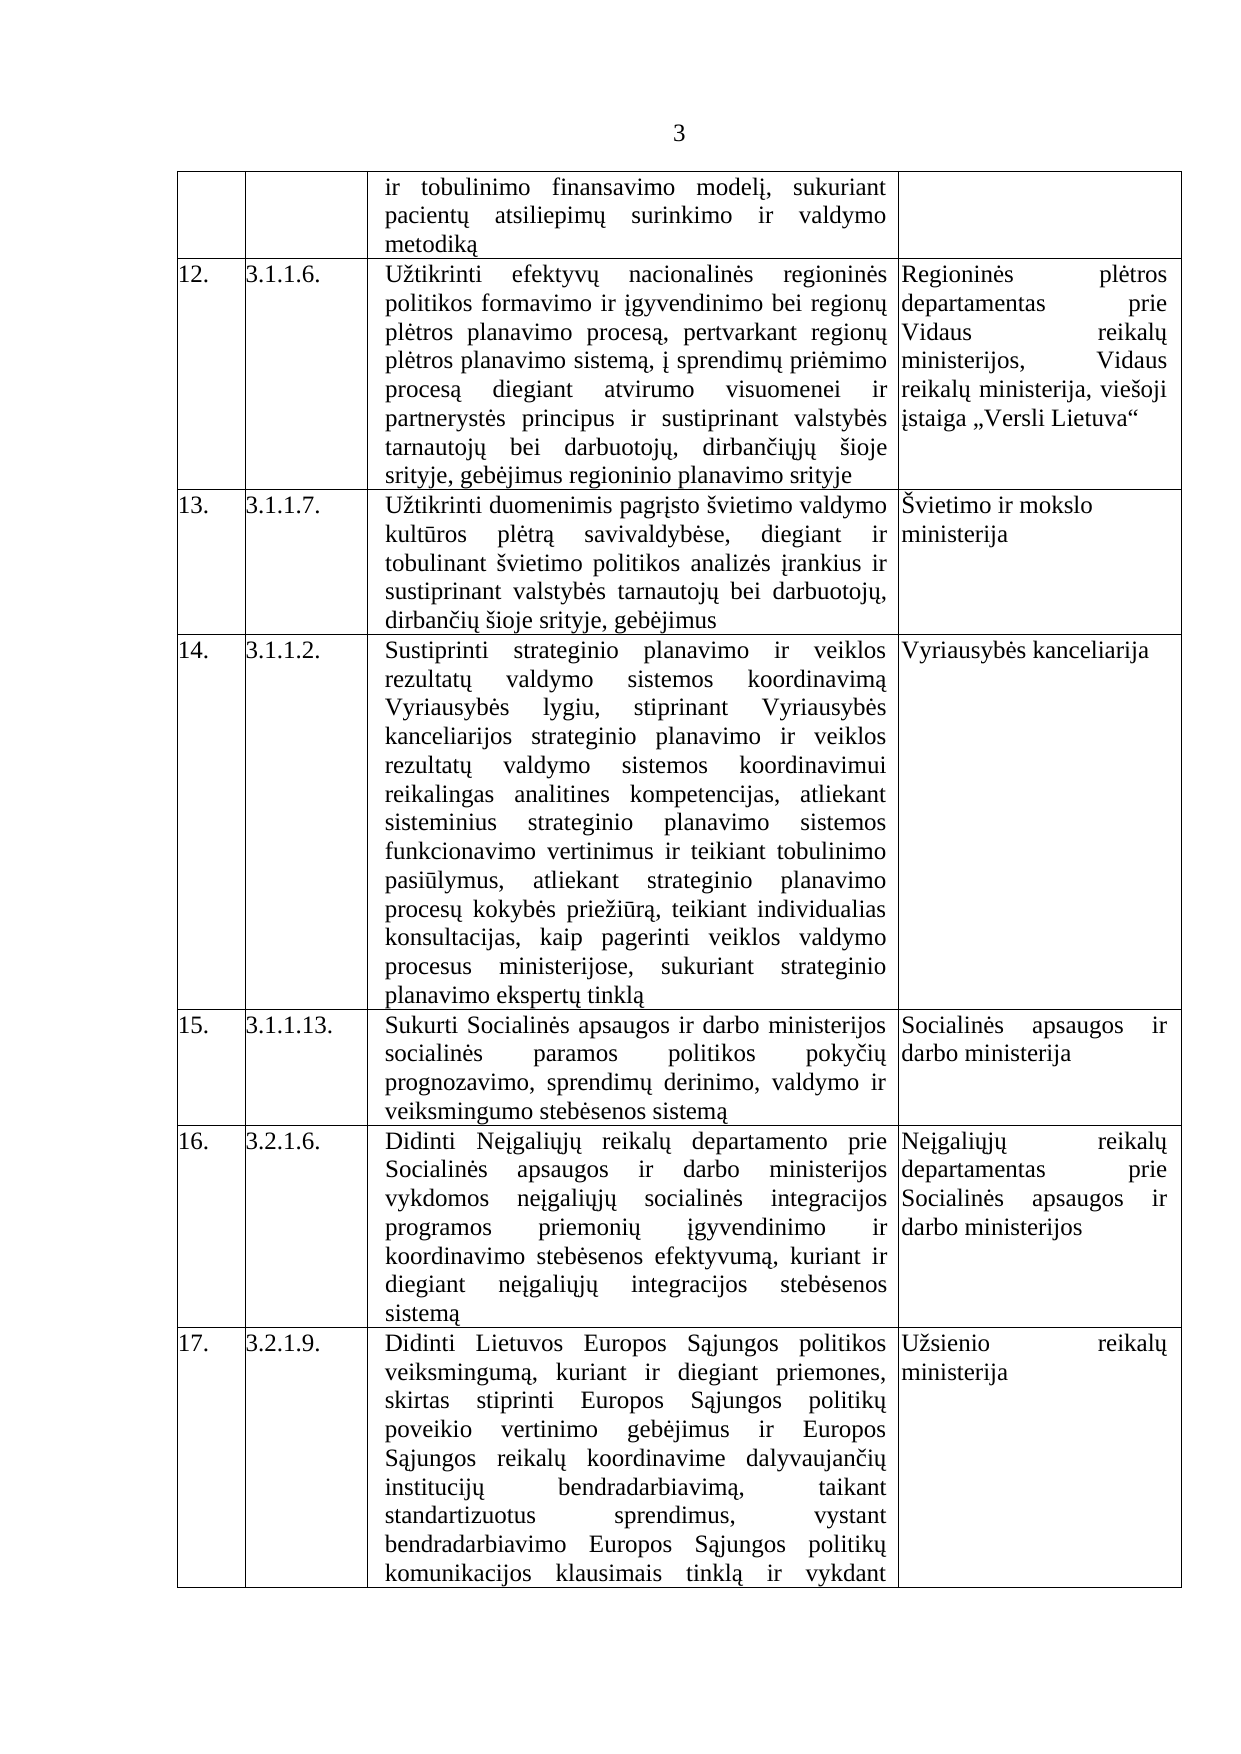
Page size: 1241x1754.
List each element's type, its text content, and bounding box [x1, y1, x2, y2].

table_cell 3.2.1.6. [246, 1126, 367, 1327]
table_cell Sustiprinti strateginio planavimo ir veiklos rezultatų valdymo sistemos koordinavimą Vyriausybės lygiu, stiprinant Vyriausybės kanceliarijos strateginio planavimo ir veiklos rezultatų valdymo sistemos koordinavimui reikalingas analitines kompetencijas, atliekant sisteminius strateginio planavimo sistemos funkcionavimo vertinimus ir teikiant tobulinimo pasiūlymus, atliekant strateginio planavimo procesų kokybės priežiūrą, teikiant individualias konsultacijas, kaip pagerinti veiklos valdymo procesus ministerijose, sukuriant strateginio planavimo ekspertų tinklą [368, 635, 898, 1009]
table_cell 3.2.1.9. [246, 1328, 367, 1587]
table_cell Vyriausybės kanceliarija [899, 635, 1181, 1009]
table_cell Socialinės apsaugos ir darbo ministerija [899, 1010, 1181, 1125]
table_cell 3.1.1.6. [246, 259, 367, 489]
table_cell [178, 172, 245, 258]
table_cell 13. [178, 490, 245, 634]
table_cell ir tobulinimo finansavimo modelį, sukuriant pacientų atsiliepimų surinkimo ir valdymo metodiką [368, 172, 898, 258]
table_cell Užsienio reikalų ministerija [899, 1328, 1181, 1587]
table_cell Užtikrinti duomenimis pagrįsto švietimo valdymo kultūros plėtrą savivaldybėse, diegiant ir tobulinant švietimo politikos analizės įrankius ir sustiprinant valstybės tarnautojų bei darbuotojų, dirbančių šioje srityje, gebėjimus [368, 490, 898, 634]
table_cell 3.1.1.7. [246, 490, 367, 634]
table_cell Neįgaliųjų reikalų departamentas prie Socialinės apsaugos ir darbo ministerijos [899, 1126, 1181, 1327]
table_cell 3.1.1.2. [246, 635, 367, 1009]
table_cell 16. [178, 1126, 245, 1327]
table_cell 15. [178, 1010, 245, 1125]
table_cell [246, 172, 367, 258]
table_cell Sukurti Socialinės apsaugos ir darbo ministerijos socialinės paramos politikos pokyčių prognozavimo, sprendimų derinimo, valdymo ir veiksmingumo stebėsenos sistemą [368, 1010, 898, 1125]
table_cell Regioninės plėtros departamentas prie Vidaus reikalų ministerijos, Vidaus reikalų ministerija, viešoji įstaiga „Versli Lietuva“ [899, 259, 1181, 489]
table_cell Švietimo ir mokslo ministerija [899, 490, 1181, 634]
table_cell 3.1.1.13. [246, 1010, 367, 1125]
table_cell 12. [178, 259, 245, 489]
table_cell Didinti Lietuvos Europos Sąjungos politikos veiksmingumą, kuriant ir diegiant priemones, skirtas stiprinti Europos Sąjungos politikų poveikio vertinimo gebėjimus ir Europos Sąjungos reikalų koordinavime dalyvaujančių institucijų bendradarbiavimą, taikant standartizuotus sprendimus, vystant bendradarbiavimo Europos Sąjungos politikų komunikacijos klausimais tinklą ir vykdant [368, 1328, 898, 1587]
table_cell Didinti Neįgaliųjų reikalų departamento prie Socialinės apsaugos ir darbo ministerijos vykdomos neįgaliųjų socialinės integracijos programos priemonių įgyvendinimo ir koordinavimo stebėsenos efektyvumą, kuriant ir diegiant neįgaliųjų integracijos stebėsenos sistemą [368, 1126, 898, 1327]
table_cell 14. [178, 635, 245, 1009]
table_cell [899, 172, 1181, 258]
table_cell 17. [178, 1328, 245, 1587]
table_cell Užtikrinti efektyvų nacionalinės regioninės politikos formavimo ir įgyvendinimo bei regionų plėtros planavimo procesą, pertvarkant regionų plėtros planavimo sistemą, į sprendimų priėmimo procesą diegiant atvirumo visuomenei ir partnerystės principus ir sustiprinant valstybės tarnautojų bei darbuotojų, dirbančiųjų šioje srityje, gebėjimus regioninio planavimo srityje [368, 259, 898, 489]
